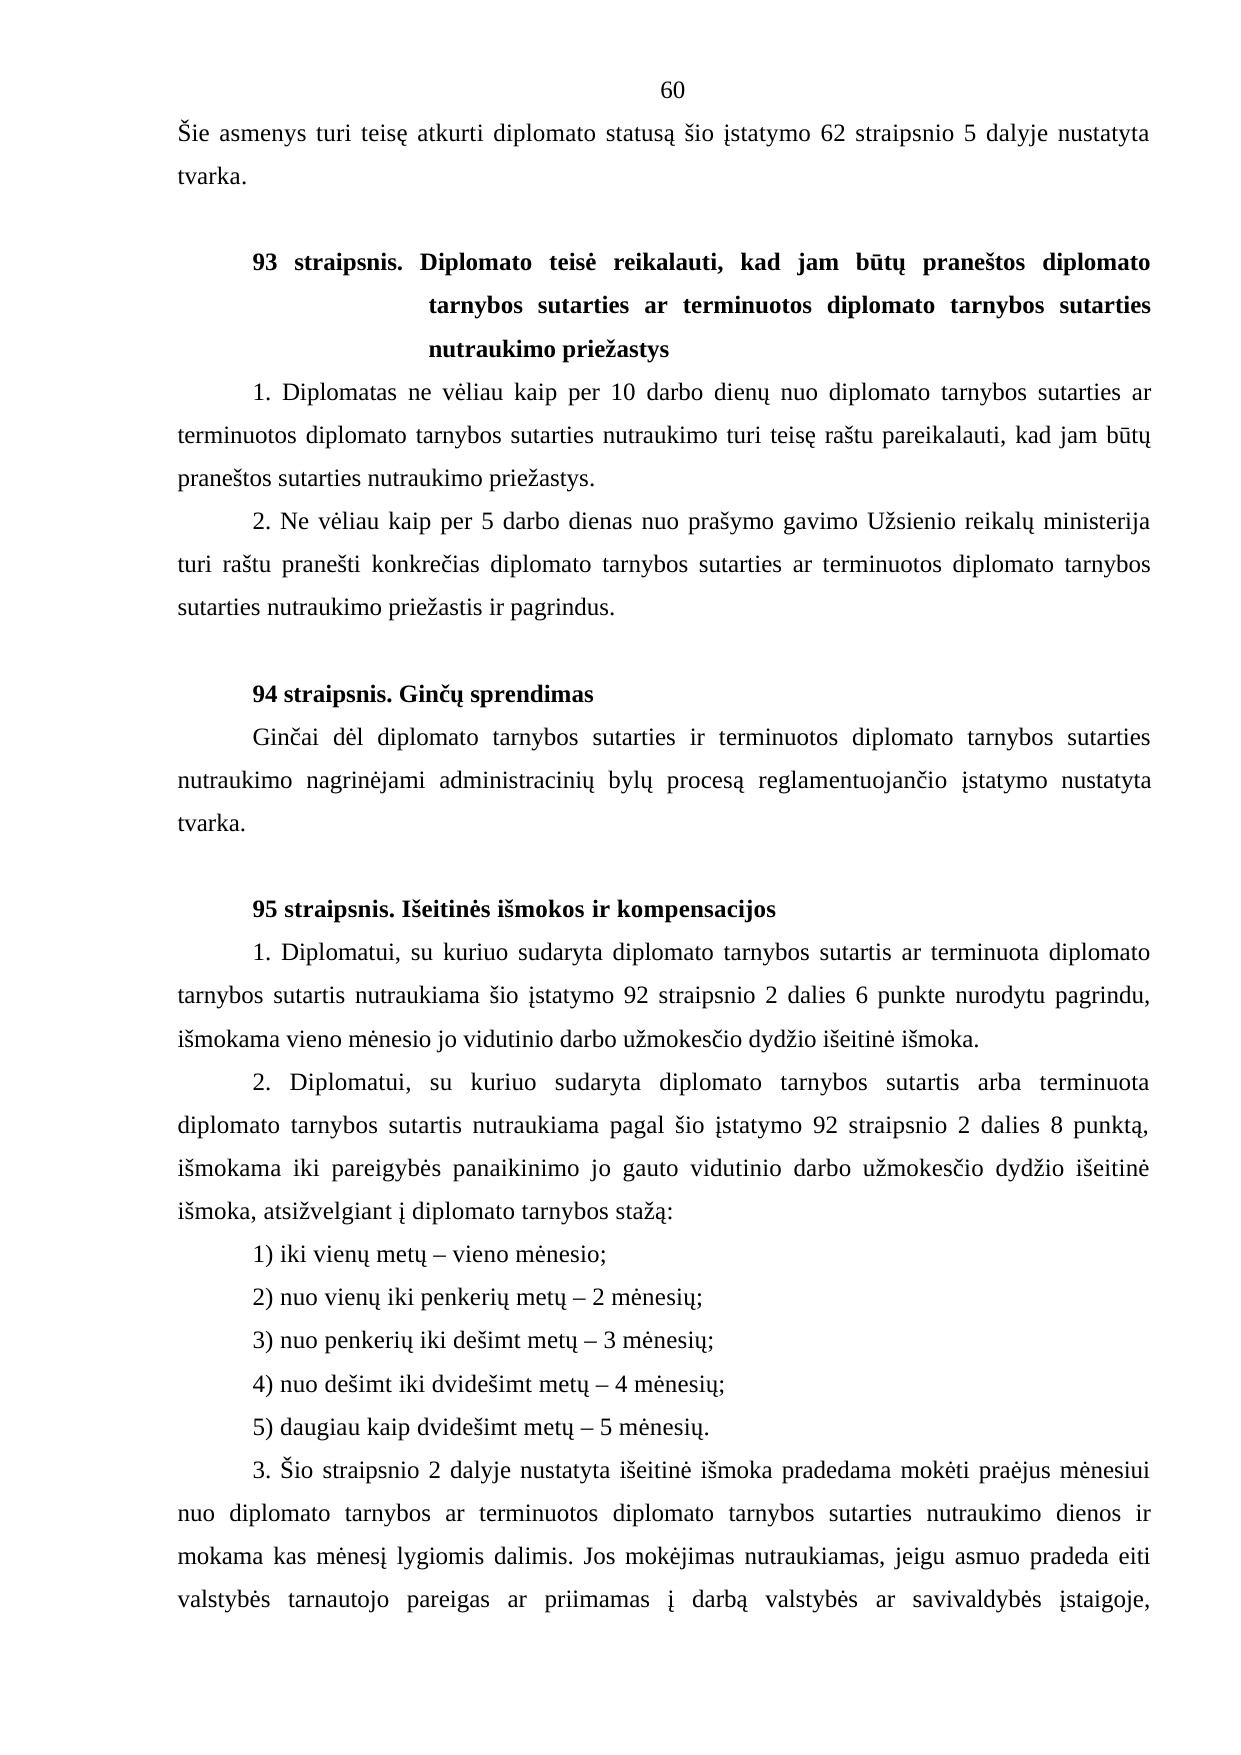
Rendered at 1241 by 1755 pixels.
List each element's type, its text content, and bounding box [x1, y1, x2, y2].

text 3) nuo penkerių iki dešimt metų – 3 mėnesių; [177, 1326, 1152, 1354]
text 2) nuo vienų iki penkerių metų – 2 mėnesių; [177, 1282, 1152, 1311]
text 2. Ne vėliau kaip per 5 darbo dienas nuo prašymo gavimo Užsienio reikalų ministerija turi raštu pranešti konkrečias diplomato tarnybos sutarties ar terminuotos diplomato tarnybos sutarties nutraukimo priežastis ir pagrindus. [177, 506, 1152, 621]
text 5) daugiau kaip dvidešimt metų – 5 mėnesių. [177, 1412, 1152, 1441]
text 2. Diplomatui, su kuriuo sudaryta diplomato tarnybos sutartis arba terminuota diplomato tarnybos sutartis nutraukiama pagal šio įstatymo 92 straipsnio 2 dalies 8 punktą, išmokama iki pareigybės panaikinimo jo gauto vidutinio darbo užmokesčio dydžio išeitinė išmoka, atsižvelgiant į diplomato tarnybos stažą: [177, 1067, 1152, 1225]
text Ginčai dėl diplomato tarnybos sutarties ir terminuotos diplomato tarnybos sutarties nutraukimo nagrinėjami administracinių bylų procesą reglamentuojančio įstatymo nustatyta tvarka. [177, 722, 1152, 837]
text 94 straipsnis. Ginčų sprendimas [177, 679, 1152, 707]
text Šie asmenys turi teisę atkurti diplomato statusą šio įstatymo 62 straipsnio 5 dalyje nustatyta tvarka. [177, 118, 1152, 190]
text 95 straipsnis. Išeitinės išmokos ir kompensacijos [177, 894, 1152, 923]
text 4) nuo dešimt iki dvidešimt metų – 4 mėnesių; [177, 1369, 1152, 1397]
text 1) iki vienų metų – vieno mėnesio; [177, 1239, 1152, 1268]
text 93 straipsnis. Diplomato teisė reikalauti, kad jam būtų praneštos diplomato tarnybos sutarties ar terminuotos diplomato tarnybos sutarties nutraukimo priežastys [252, 247, 1152, 362]
text 1. Diplomatas ne vėliau kaip per 10 darbo dienų nuo diplomato tarnybos sutarties ar terminuotos diplomato tarnybos sutarties nutraukimo turi teisę raštu pareikalauti, kad jam būtų praneštos sutarties nutraukimo priežastys. [177, 377, 1152, 492]
text 3. Šio straipsnio 2 dalyje nustatyta išeitinė išmoka pradedama mokėti praėjus mėnesiui nuo diplomato tarnybos ar terminuotos diplomato tarnybos sutarties nutraukimo dienos ir mokama kas mėnesį lygiomis dalimis. Jos mokėjimas nutraukiamas, jeigu asmuo pradeda eiti valstybės tarnautojo pareigas ar priimamas į darbą valstybės ar savivaldybės įstaigoje, [177, 1455, 1152, 1613]
text 1. Diplomatui, su kuriuo sudaryta diplomato tarnybos sutartis ar terminuota diplomato tarnybos sutartis nutraukiama šio įstatymo 92 straipsnio 2 dalies 6 punkte nurodytu pagrindu, išmokama vieno mėnesio jo vidutinio darbo užmokesčio dydžio išeitinė išmoka. [177, 937, 1152, 1052]
